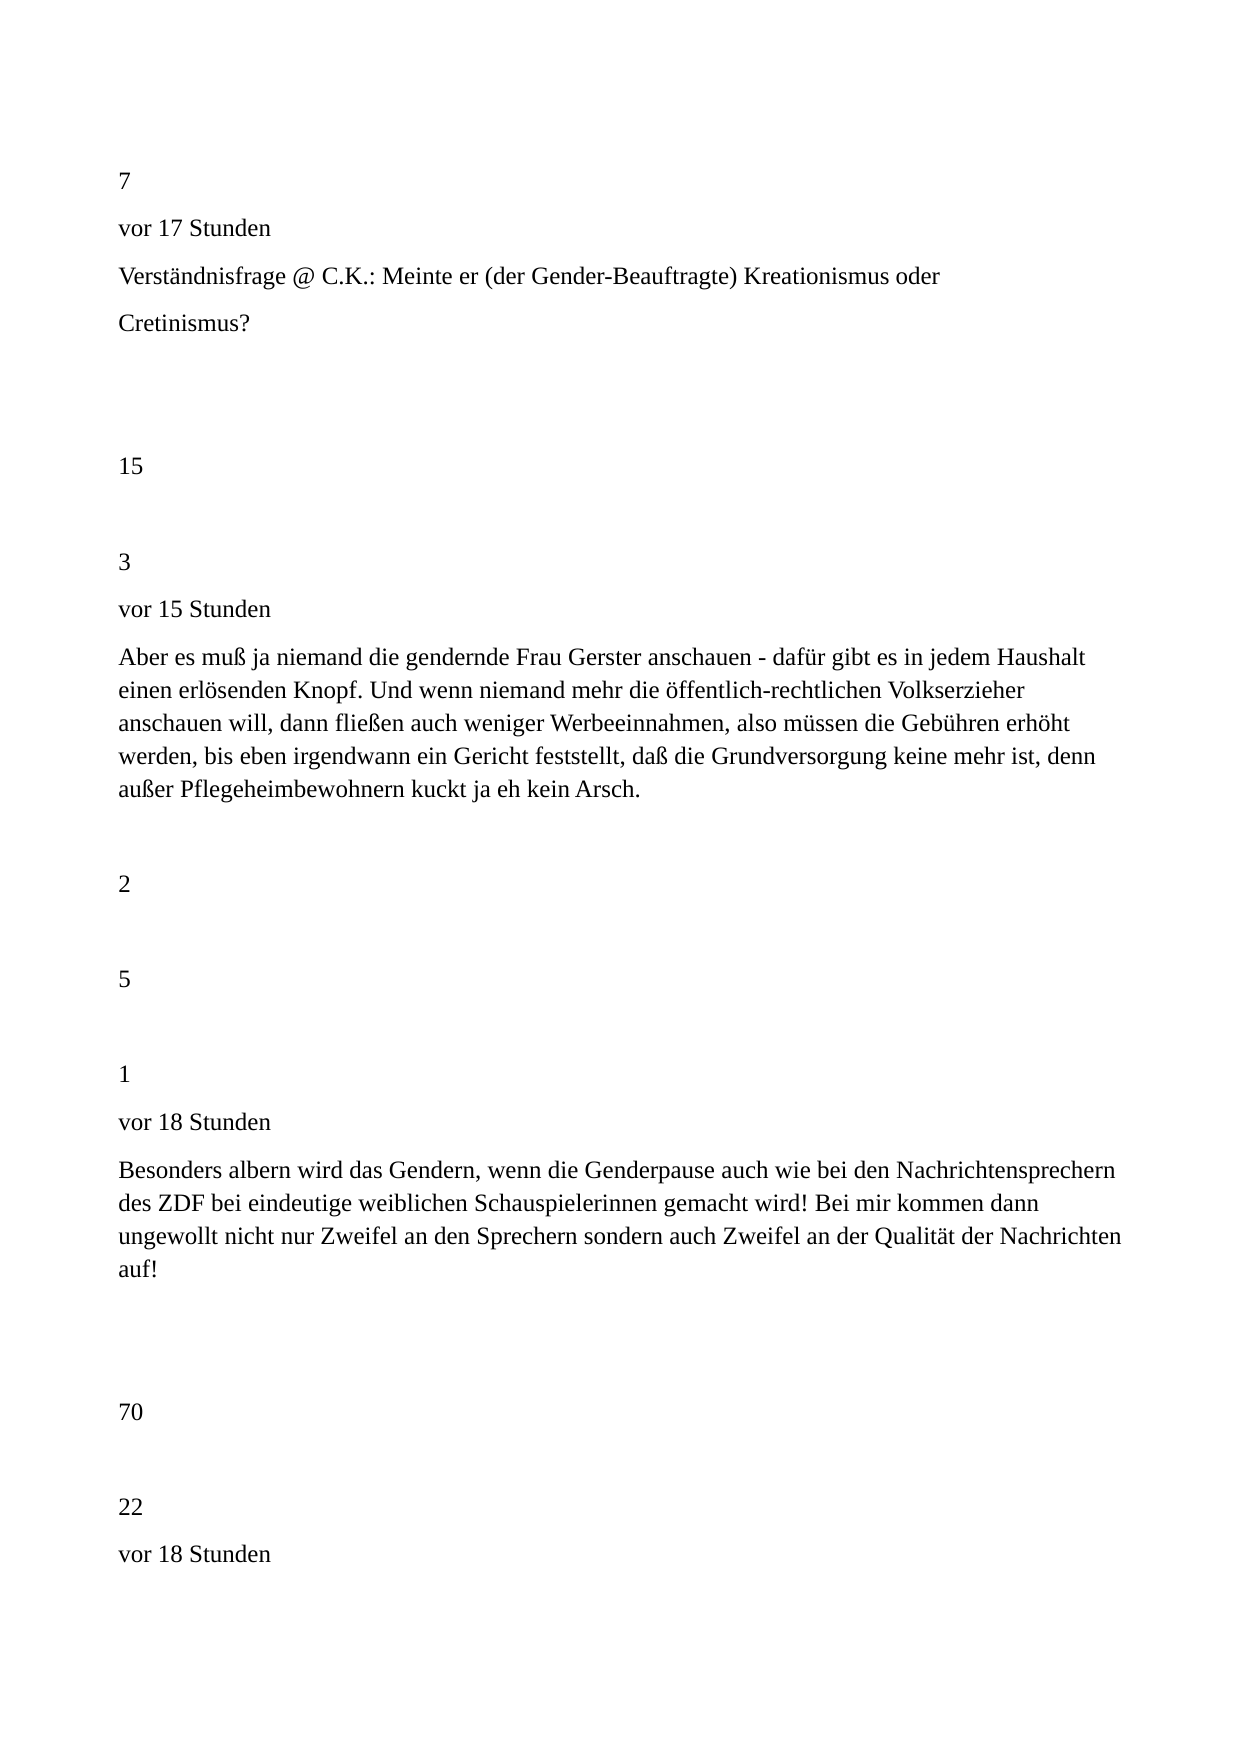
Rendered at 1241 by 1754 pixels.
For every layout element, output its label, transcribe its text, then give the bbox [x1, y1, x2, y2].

text Aber es muß ja niemand die gendernde Frau Gerster anschauen - dafür gibt es in jedem Haushalt einen erlösenden Knopf. Und wenn niemand mehr die öffentlich-rechtlichen Volkserzieher anschauen will, dann fließen auch weniger Werbeeinnahmen, also müssen die Gebühren erhöht werden, bis eben irgendwann ein Gericht feststellt, daß die Grundversorgung keine mehr ist, denn außer Pflegeheimbewohnern kuckt ja eh kein Arsch. [118, 642, 1122, 803]
text vor 18 Stunden [118, 1107, 1122, 1136]
text 70 [118, 1397, 1122, 1425]
text vor 18 Stunden [118, 1539, 1122, 1568]
text 5 [118, 964, 1122, 993]
text 22 [118, 1492, 1122, 1521]
text Verständnisfrage @ C.K.: Meinte er (der Gender-Beauftragte) Kreationismus oder [118, 261, 1122, 290]
text 3 [118, 547, 1122, 575]
text vor 17 Stunden [118, 213, 1122, 242]
text Besonders albern wird das Gendern, wenn die Genderpause auch wie bei den Nachrichtensprechern des ZDF bei eindeutige weiblichen Schauspielerinnen gemacht wird! Bei mir kommen dann ungewollt nicht nur Zweifel an den Sprechern sondern auch Zweifel an der Qualität der Nachrichten auf! [118, 1155, 1122, 1282]
text 7 [118, 166, 1122, 194]
text 15 [118, 451, 1122, 480]
text 2 [118, 869, 1122, 898]
text Cretinismus? [118, 308, 1122, 337]
text vor 15 Stunden [118, 594, 1122, 623]
text 1 [118, 1059, 1122, 1088]
